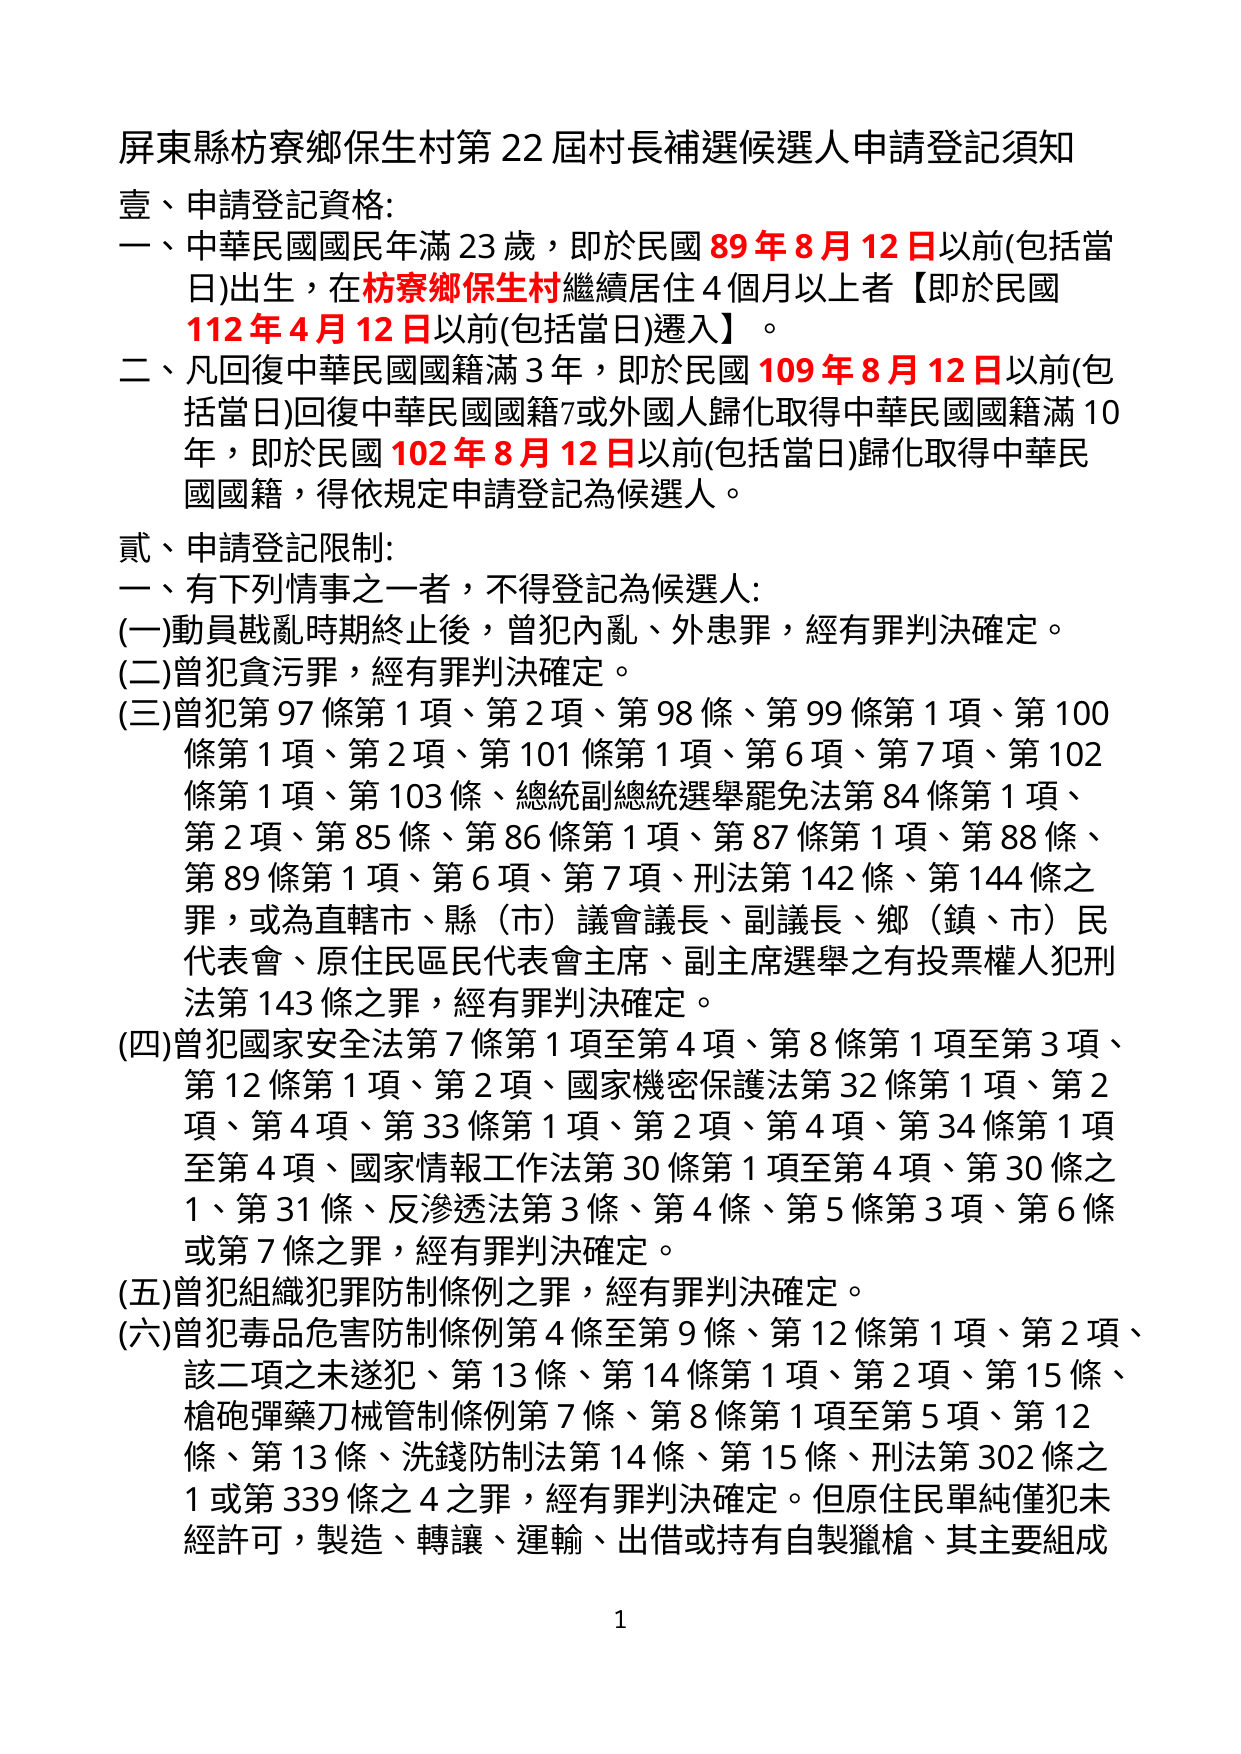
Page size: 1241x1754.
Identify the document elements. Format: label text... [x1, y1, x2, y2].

text (三)曾犯第97條第1項、第2項、第98條、第99條第1項、第100條第1項、第2項、第101條第1項、第6項、第7項、第102條第1項、第103條、總統副總統選舉罷免法第84條第1項、第2項、第85條、第86條第1項、第87條第1項、第88條、第89條第1項、第6項、第7項、刑法第142條、第144條之罪，或為直轄市、縣（市）議會議長、副議長、鄉（鎮、市）民代表會、原住民區民代表會主席、副主席選舉之有投票權人犯刑法第143條之罪，經有罪判決確定。 [118, 692, 1122, 1023]
text (一)動員戡亂時期終止後，曾犯內亂、外患罪，經有罪判決確定。 [118, 610, 1122, 651]
text 壹、申請登記資格: [118, 184, 1122, 226]
text 屏東縣枋寮鄉保生村第22屆村長補選候選人申請登記須知 [118, 118, 1122, 173]
text 二、凡回復中華民國國籍滿3年，即於民國109年8月12日以前(包括當日)回復中華民國國籍或外國人歸化取得中華民國國籍滿10年，即於民國102年8月12日以前(包括當日)歸化取得中華民國國籍，得依規定申請登記為候選人。 [118, 350, 1122, 515]
text 一、中華民國國民年滿23歲，即於民國89年8月12日以前(包括當 [118, 226, 1122, 267]
text (二)曾犯貪污罪，經有罪判決確定。 [118, 651, 1122, 692]
text 一、有下列情事之一者，不得登記為候選人: [118, 568, 1122, 610]
text 日)出生，在枋寮鄉保生村繼續居住4個月以上者【即於民國112年4月12日以前(包括當日)遷入】。 [185, 267, 1122, 350]
text (六)曾犯毒品危害防制條例第4條至第9條、第12條第1項、第2項、該二項之未遂犯、第13條、第14條第1項、第2項、第15條、槍砲彈藥刀械管制條例第7條、第8條第1項至第5項、第12條、第13條、洗錢防制法第14條、第15條、刑法第302條之1或第339條之4之罪，經有罪判決確定。但原住民單純僅犯未經許可，製造、轉讓、運輸、出借或持有自製獵槍、其主要組成零件或彈藥之罪，於中華民國109年5月22日修正之槍砲彈藥刀械管制條例施行日前，經有罪判決確定者，不在此限。 [118, 1313, 1122, 1561]
text 貳、申請登記限制: [118, 527, 1122, 568]
text (五)曾犯組織犯罪防制條例之罪，經有罪判決確定。 [118, 1271, 1122, 1313]
text (四)曾犯國家安全法第7條第1項至第4項、第8條第1項至第3項、第12條第1項、第2項、國家機密保護法第32條第1項、第2項、第4項、第33條第1項、第2項、第4項、第34條第1項至第4項、國家情報工作法第30條第1項至第4項、第30條之1、第31條、反滲透法第3條、第4條、第5條第3項、第6條或第7條之罪，經有罪判決確定。 [118, 1023, 1122, 1271]
